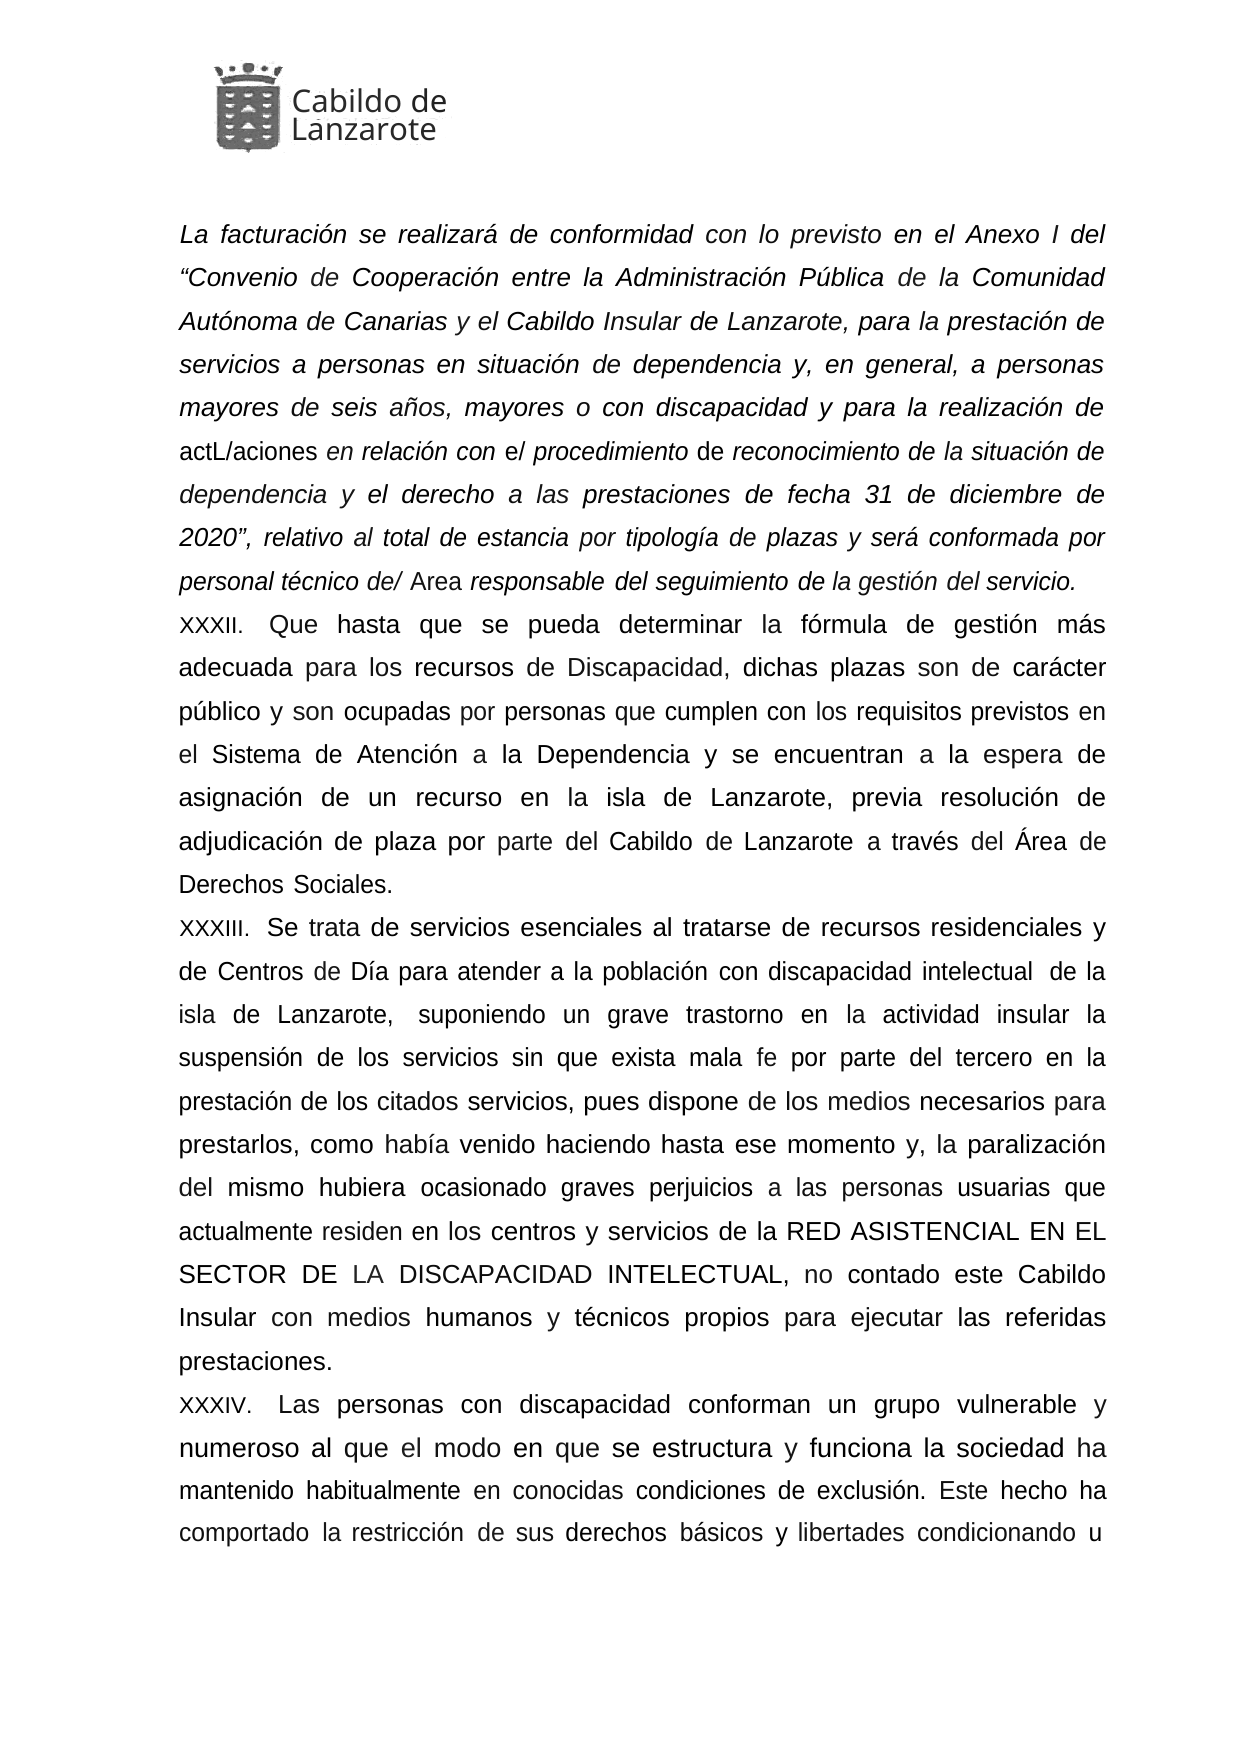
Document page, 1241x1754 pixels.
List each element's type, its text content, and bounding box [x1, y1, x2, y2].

list Se trata de servicios esenciales al tratarse de recursos residenciales y de Centros de Día para atender a la población con discapacidad intelectual de la isla de Lanzarote, suponiendo un grave trastorno en la actividad insular la suspensión de los servicios sin que exista mala fe por parte del tercero en la prestación de los citados servicios, pues dispone de los medios necesarios para prestarlos, como había venido haciendo hasta ese momento y, la paralización del mismo hubiera ocasionado graves perjuicios a las personas usuarias que actualmente residen en los centros y servicios de la RED ASISTENCIAL EN EL SECTOR DE LA DISCAPACIDAD INTELECTUAL, no contado este Cabildo Insular con medios humanos y técnicos propios para ejecutar las referidas prestaciones. [178, 912, 1106, 1376]
text La facturación se realizará de conformidad con lo previsto en el Anexo I del “Convenio de Cooperación entre la Administración Pública de la Comunidad Autónoma de Canarias y el Cabildo Insular de Lanzarote, para la prestación de servicios a personas en situación de dependencia y, en general, a personas mayores de seis años, mayores o con discapacidad y para la realización de actL/aciones en relación con e/ procedimiento de reconocimiento de la situación de dependencia y el derecho a las prestaciones de fecha 31 de diciembre de 2020”, relativo al total de estancia por tipología de plazas y será conformada por personal técnico de/ Area responsable del seguimiento de la gestión del servicio. [179, 219, 1105, 596]
list Las personas con discapacidad conforman un grupo vulnerable y numeroso al que el modo en que se estructura y funciona la sociedad ha mantenido habitualmente en conocidas condiciones de exclusión. Este hecho ha comportado la restricción de sus derechos básicos y libertades condicionando u [179, 1389, 1107, 1547]
list Que hasta que se pueda determinar la fórmula de gestión más adecuada para los recursos de Discapacidad, dichas plazas son de carácter público y son ocupadas por personas que cumplen con los requisitos previstos en el Sistema de Atención a la Dependencia y se encuentran a la espera de asignación de un recurso en la isla de Lanzarote, previa resolución de adjudicación de plaza por parte del Cabildo de Lanzarote a través del Área de Derechos Sociales. [178, 609, 1106, 899]
picture [213, 60, 452, 153]
